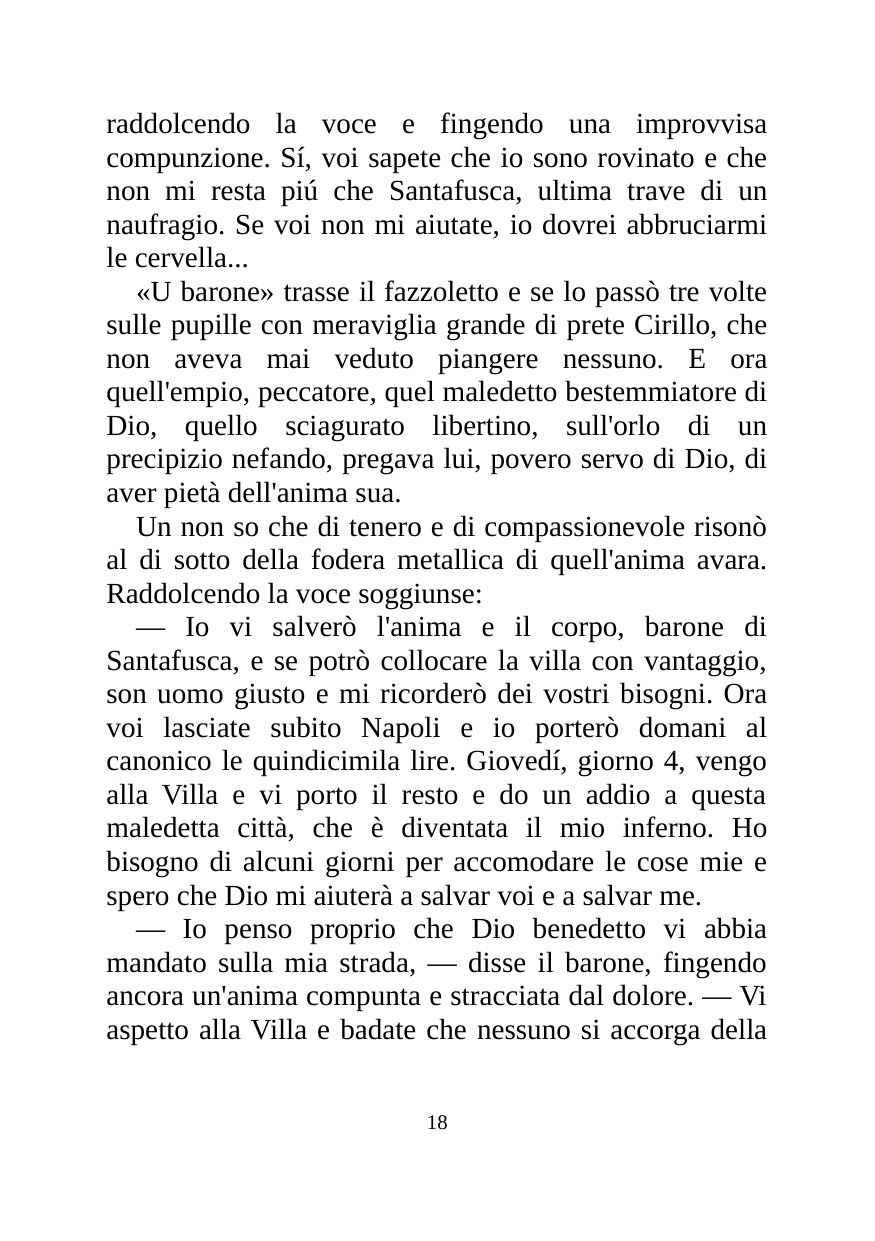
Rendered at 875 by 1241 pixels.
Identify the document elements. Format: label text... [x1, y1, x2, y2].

text — Io vi salverò l'anima e il corpo, barone di Santafusca, e se potrò collocare la villa con vantaggio, son uomo giusto e mi ricorderò dei vostri bisogni. Ora voi lasciate subito Napoli e io porterò domani al canonico le quindicimila lire. Giovedí, giorno 4, vengo alla Villa e vi porto il resto e do un addio a questa maledetta città, che è diventata il mio inferno. Ho bisogno di alcuni giorni per accomodare le cose mie e spero che Dio mi aiuterà a salvar voi e a salvar me. [106, 609, 768, 911]
text — Io penso proprio che Dio benedetto vi abbia mandato sulla mia strada, — disse il barone, fingendo ancora un'anima compunta e stracciata dal dolore. — Vi aspetto alla Villa e badate che nessuno si accorga della [106, 911, 768, 1045]
text «U barone» trasse il fazzoletto e se lo passò tre volte sulle pupille con meraviglia grande di prete Cirillo, che non aveva mai veduto piangere nessuno. E ora quell'empio, peccatore, quel maledetto bestemmiatore di Dio, quello sciagurato libertino, sull'orlo di un precipizio nefando, pregava lui, povero servo di Dio, di aver pietà dell'anima sua. [106, 274, 768, 509]
text raddolcendo la voce e fingendo una improvvisa compunzione. Sí, voi sapete che io sono rovinato e che non mi resta piú che Santafusca, ultima trave di un naufragio. Se voi non mi aiutate, io dovrei abbruciarmi le cervella... [106, 106, 768, 274]
text Un non so che di tenero e di compassionevole risonò al di sotto della fodera metallica di quell'anima avara. Raddolcendo la voce soggiunse: [106, 509, 768, 609]
